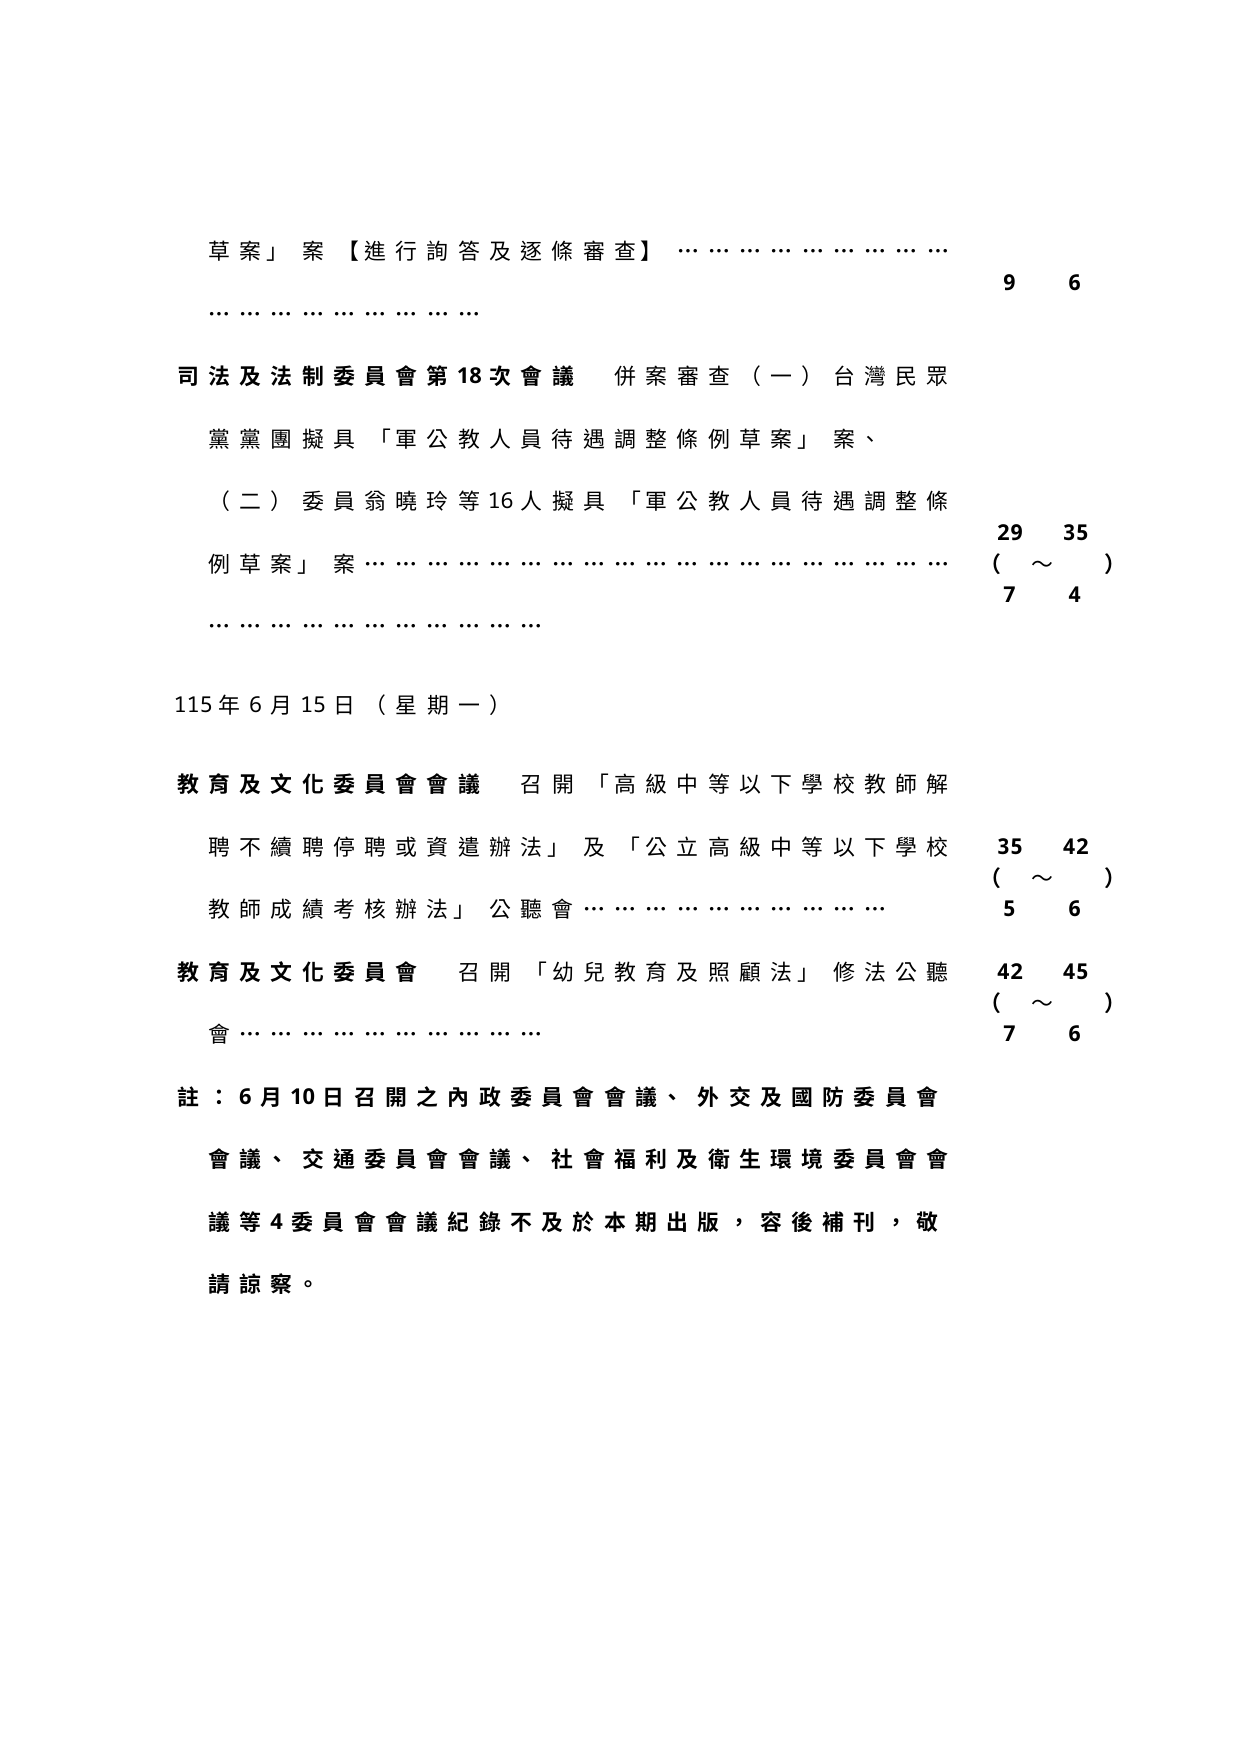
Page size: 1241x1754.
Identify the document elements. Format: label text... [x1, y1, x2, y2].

table_cell [967, 1065, 986, 1314]
table_cell 教育及文化委員會會議 召開「高級中等以下學校教師解聘不續聘停聘或資遣辦法」及「公立高級中等以下學校教師成績考核辦法」公聽會………………………… [150, 752, 967, 939]
table_cell 6 [1053, 219, 1091, 344]
table_cell 司法及法制委員會第18次會議 併案審查（一）台灣民眾黨黨團擬具「軍公教人員待遇調整條例草案」案、（二）委員翁曉玲等16人擬具「軍公教人員待遇調整條例草案」案……………………………………………………………………………… [150, 344, 967, 656]
table_cell [1023, 219, 1053, 344]
table_cell 教育及文化委員會 召開「幼兒教育及照顧法」修法公聽會………………………… [150, 940, 967, 1064]
table_cell ） [1091, 940, 1108, 1064]
table_cell 草案」案【進行詢答及逐條審查】……………………………………………… [150, 219, 967, 344]
table_cell [1023, 1065, 1053, 1314]
table_cell 355 [986, 752, 1023, 939]
table_cell ） [1091, 752, 1108, 939]
table_cell 456 [1053, 940, 1091, 1064]
table_cell ） [1091, 219, 1108, 344]
table_cell 註：6月10日召開之內政委員會會議、外交及國防委員會會議、交通委員會會議、社會福利及衛生環境委員會會議等4委員會會議紀錄不及於本期出版，容後補刊，敬請諒察。 [150, 1065, 967, 1314]
table_cell ～ [1023, 752, 1053, 939]
table_cell ） [1091, 344, 1108, 656]
table_cell （ [967, 219, 986, 344]
table_cell 426 [1053, 752, 1091, 939]
table_cell （ [967, 940, 986, 1064]
table_cell ～ [1023, 940, 1053, 1064]
table_cell 239 [986, 219, 1023, 344]
table_cell 354 [1053, 344, 1091, 656]
table_cell [986, 1065, 1023, 1314]
table_cell （ [967, 752, 986, 939]
table_cell 115年6月15日（星期一） [150, 656, 1108, 752]
table_cell ～ [1023, 344, 1053, 656]
table_cell [1053, 1065, 1091, 1314]
table_cell 297 [986, 344, 1023, 656]
table_cell 427 [986, 940, 1023, 1064]
table_cell [1091, 1065, 1108, 1314]
table_cell （ [967, 344, 986, 656]
